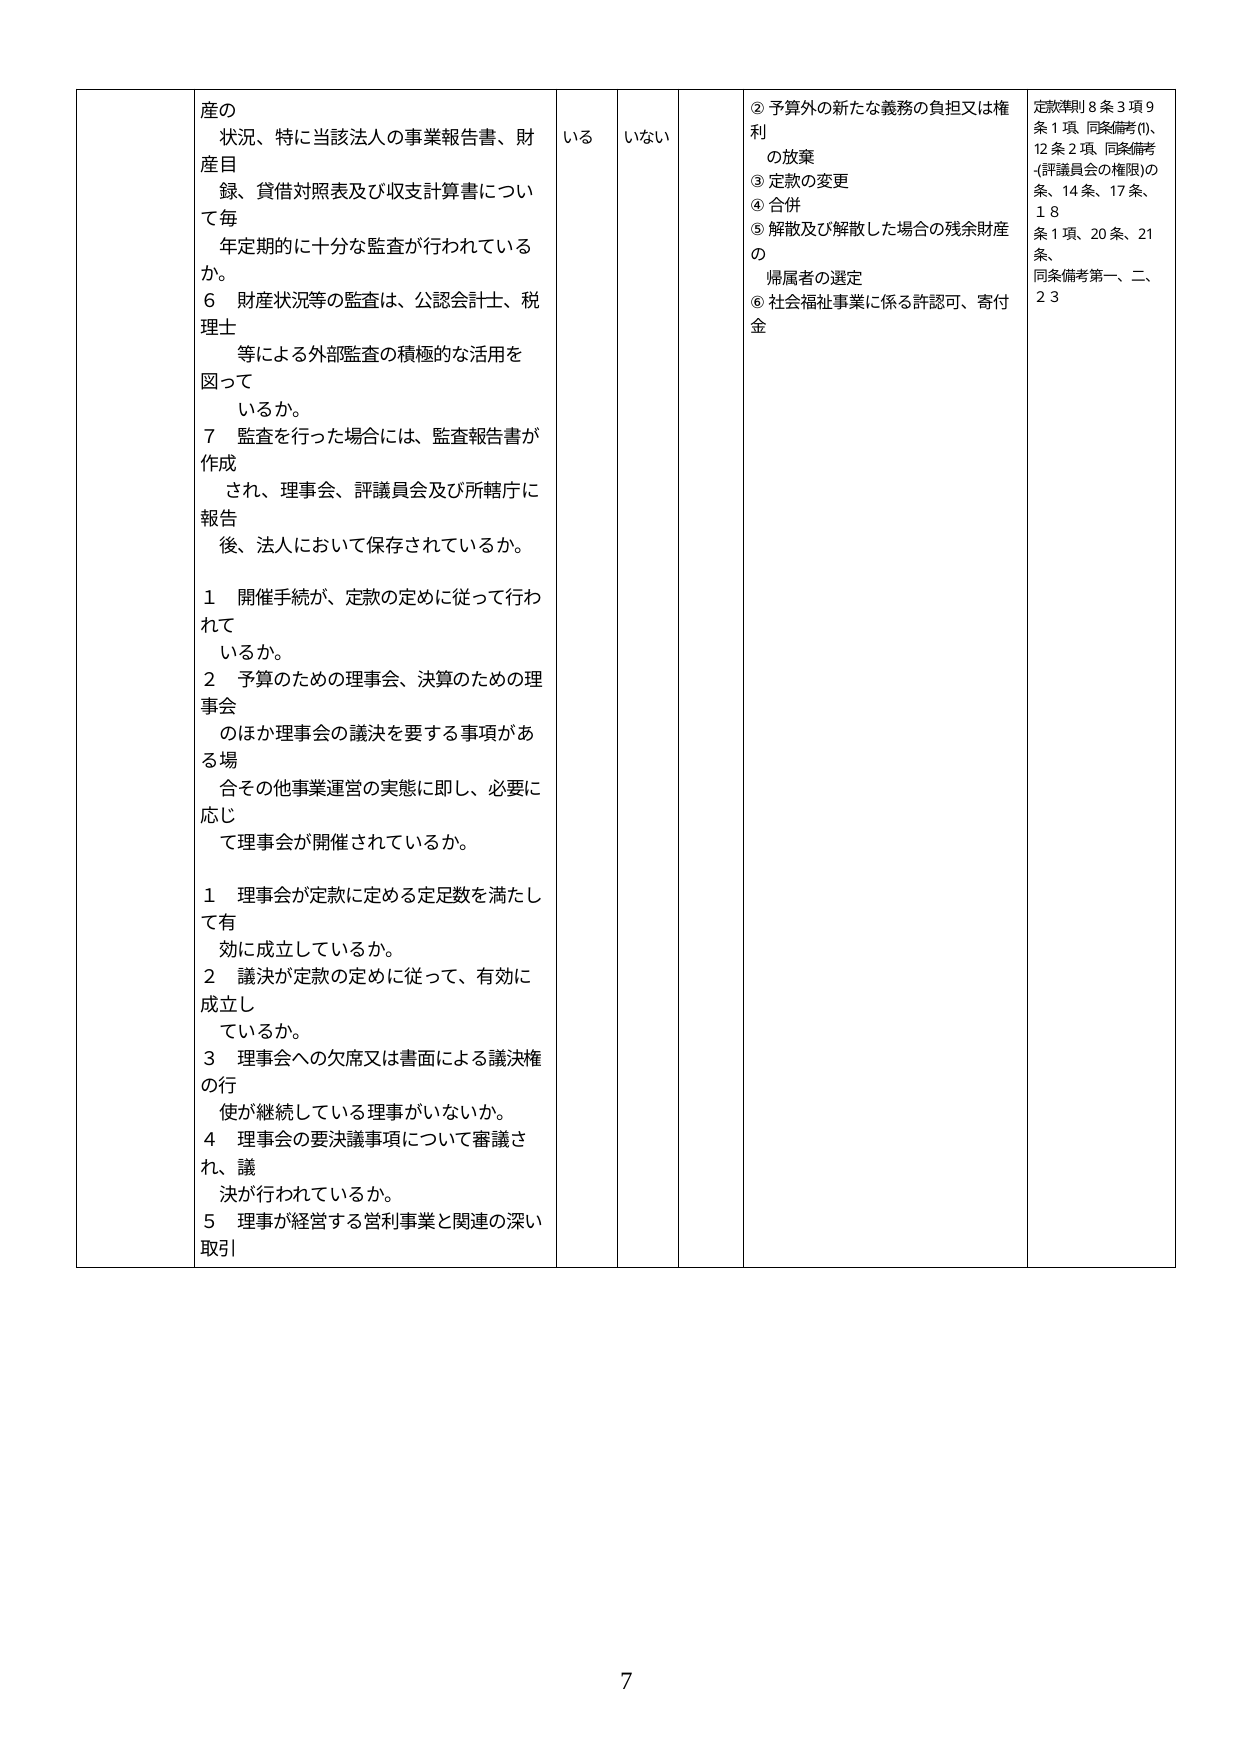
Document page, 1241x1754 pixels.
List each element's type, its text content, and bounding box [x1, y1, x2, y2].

table_cell いない [618, 90, 678, 1267]
table_cell 産の 状況、特に当該法人の事業報告書、財産目 録、貸借対照表及び収支計算書について毎 年定期的に十分な監査が行われているか。 ６ 財産状況等の監査は、公認会計士、税理士 等による外部監査の積極的な活用を図って いるか。 ７ 監査を行った場合には、監査報告書が作成 され、理事会、評議員会及び所轄庁に報告 後、法人において保存されているか。 １ 開催手続が、定款の定めに従って行われて いるか。 ２ 予算のための理事会、決算のための理事会 のほか理事会の議決を要する事項がある場 合その他事業運営の実態に即し、必要に応じ て理事会が開催されているか。 １ 理事会が定款に定める定足数を満たして有 効に成立しているか。 ２ 議決が定款の定めに従って、有効に成立し ているか。 ３ 理事会への欠席又は書面による議決権の行 使が継続している理事がいないか。 ４ 理事会の要決議事項について審議され、議 決が行われているか。 ５ 理事が経営する営利事業と関連の深い取引 [195, 90, 556, 1267]
table_cell 定款準則8条3項9条1項、同条備考(1)、 12条2項、同条備考 -(評議員会の権限)の 条、14条、17条、１８ 条1項、20条、21条、 同条備考第一、二、２３ [1028, 90, 1175, 1267]
table_cell [679, 90, 743, 1267]
table_cell [77, 90, 194, 1267]
table_cell いる [557, 90, 617, 1267]
table_cell ②予算外の新たな義務の負担又は権利 の放棄 ③定款の変更 ④合併 ⑤解散及び解散した場合の残余財産の 帰属者の選定 ⑥社会福祉事業に係る許認可、寄付金 [744, 90, 1027, 1267]
